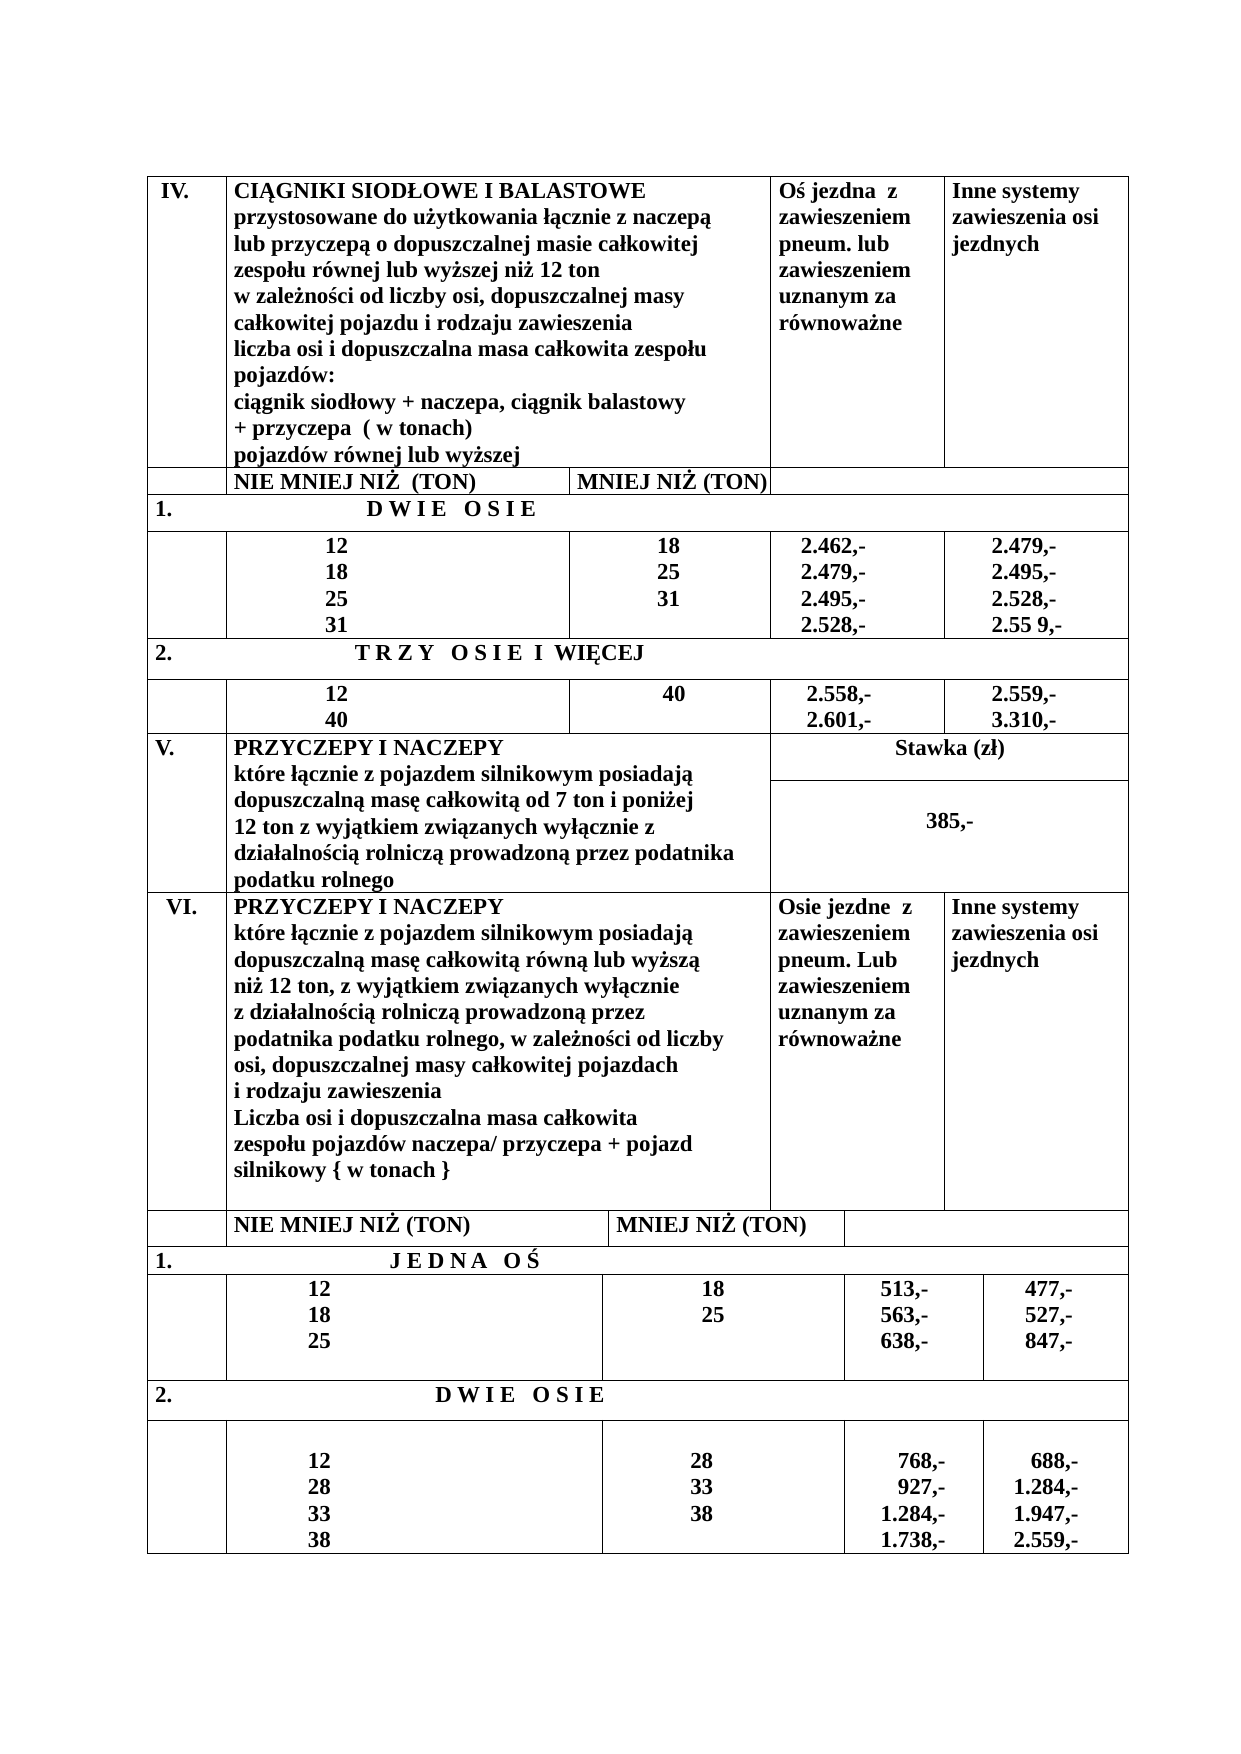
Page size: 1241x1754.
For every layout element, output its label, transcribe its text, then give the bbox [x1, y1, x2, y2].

table_cell [148, 468, 226, 494]
table_cell Inne systemy zawieszenia osi jezdnych [945, 893, 1128, 1210]
table_cell Stawka (zł) [771, 734, 1128, 780]
table_cell 2.559,- 3.310,- [945, 680, 1128, 733]
table_cell 2. T R Z Y O S I E I WIĘCEJ [148, 639, 1128, 679]
table_cell 28 33 38 [603, 1421, 844, 1552]
table_cell 385,- [771, 781, 1128, 892]
table_cell [148, 680, 226, 733]
table_cell Osie jezdne z zawieszeniem pneum. Lub zawieszeniem uznanym za równoważne [771, 893, 944, 1210]
table_cell 1. D W I E O S I E [148, 495, 1128, 531]
table_cell 18 25 [603, 1275, 844, 1380]
table_cell [845, 1211, 1128, 1246]
table_cell 477,- 527,- 847,- [984, 1275, 1128, 1380]
table_cell VI. [148, 893, 226, 1210]
table_cell MNIEJ NIŻ (TON) [609, 1211, 844, 1246]
table_cell [148, 1421, 226, 1552]
table_cell 12 40 [227, 680, 569, 733]
table_cell 12 28 33 38 [227, 1421, 602, 1552]
table_cell 513,- 563,- 638,- [845, 1275, 983, 1380]
table_cell 768,- 927,- 1.284,- 1.738,- [845, 1421, 983, 1552]
table_cell V. [148, 734, 226, 892]
table_cell 18 25 31 [570, 532, 770, 637]
table_cell 2.479,- 2.495,- 2.528,- 2.55 9,- [945, 532, 1128, 637]
table_cell 12 18 25 [227, 1275, 602, 1380]
table_cell NIE MNIEJ NIŻ (TON) [227, 1211, 608, 1246]
table_cell NIE MNIEJ NIŻ (TON) [227, 468, 569, 494]
table_cell 2. D W I E O S I E [148, 1381, 1128, 1420]
table_cell 12 18 25 31 [227, 532, 569, 637]
table_cell 2.462,- 2.479,- 2.495,- 2.528,- [771, 532, 944, 637]
table_cell [148, 1211, 226, 1246]
table_cell 40 [570, 680, 770, 733]
table_cell [148, 1275, 226, 1380]
table_cell Inne systemy zawieszenia osi jezdnych [945, 177, 1128, 467]
table_cell Oś jezdna z zawieszeniem pneum. lub zawieszeniem uznanym za równoważne [771, 177, 944, 467]
table_cell [771, 468, 1128, 494]
table_cell 2.558,- 2.601,- [771, 680, 944, 733]
table_cell IV. [148, 177, 226, 467]
table_cell [148, 532, 226, 637]
table_cell MNIEJ NIŻ (TON) [570, 468, 770, 494]
table_cell PRZYCZEPY I NACZEPY które łącznie z pojazdem silnikowym posiadają dopuszczalną masę całkowitą równą lub wyższą niż 12 ton, z wyjątkiem związanych wyłącznie z działalnością rolniczą prowadzoną przez podatnika podatku rolnego, w zależności od liczby osi, dopuszczalnej masy całkowitej pojazdach i rodzaju zawieszenia Liczba osi i dopuszczalna masa całkowita zespołu pojazdów naczepa/ przyczepa + pojazd silnikowy { w tonach } [227, 893, 770, 1210]
table_cell PRZYCZEPY I NACZEPY które łącznie z pojazdem silnikowym posiadają dopuszczalną masę całkowitą od 7 ton i poniżej 12 ton z wyjątkiem związanych wyłącznie z działalnością rolniczą prowadzoną przez podatnika podatku rolnego [227, 734, 770, 892]
table_cell CIĄGNIKI SIODŁOWE I BALASTOWE przystosowane do użytkowania łącznie z naczepą lub przyczepą o dopuszczalnej masie całkowitej zespołu równej lub wyższej niż 12 ton w zależności od liczby osi, dopuszczalnej masy całkowitej pojazdu i rodzaju zawieszenia liczba osi i dopuszczalna masa całkowita zespołu pojazdów: ciągnik siodłowy + naczepa, ciągnik balastowy + przyczepa ( w tonach) pojazdów równej lub wyższej [227, 177, 770, 467]
table_cell 688,- 1.284,- 1.947,- 2.559,- [984, 1421, 1128, 1552]
table_cell 1. J E D N A O Ś [148, 1247, 1128, 1274]
